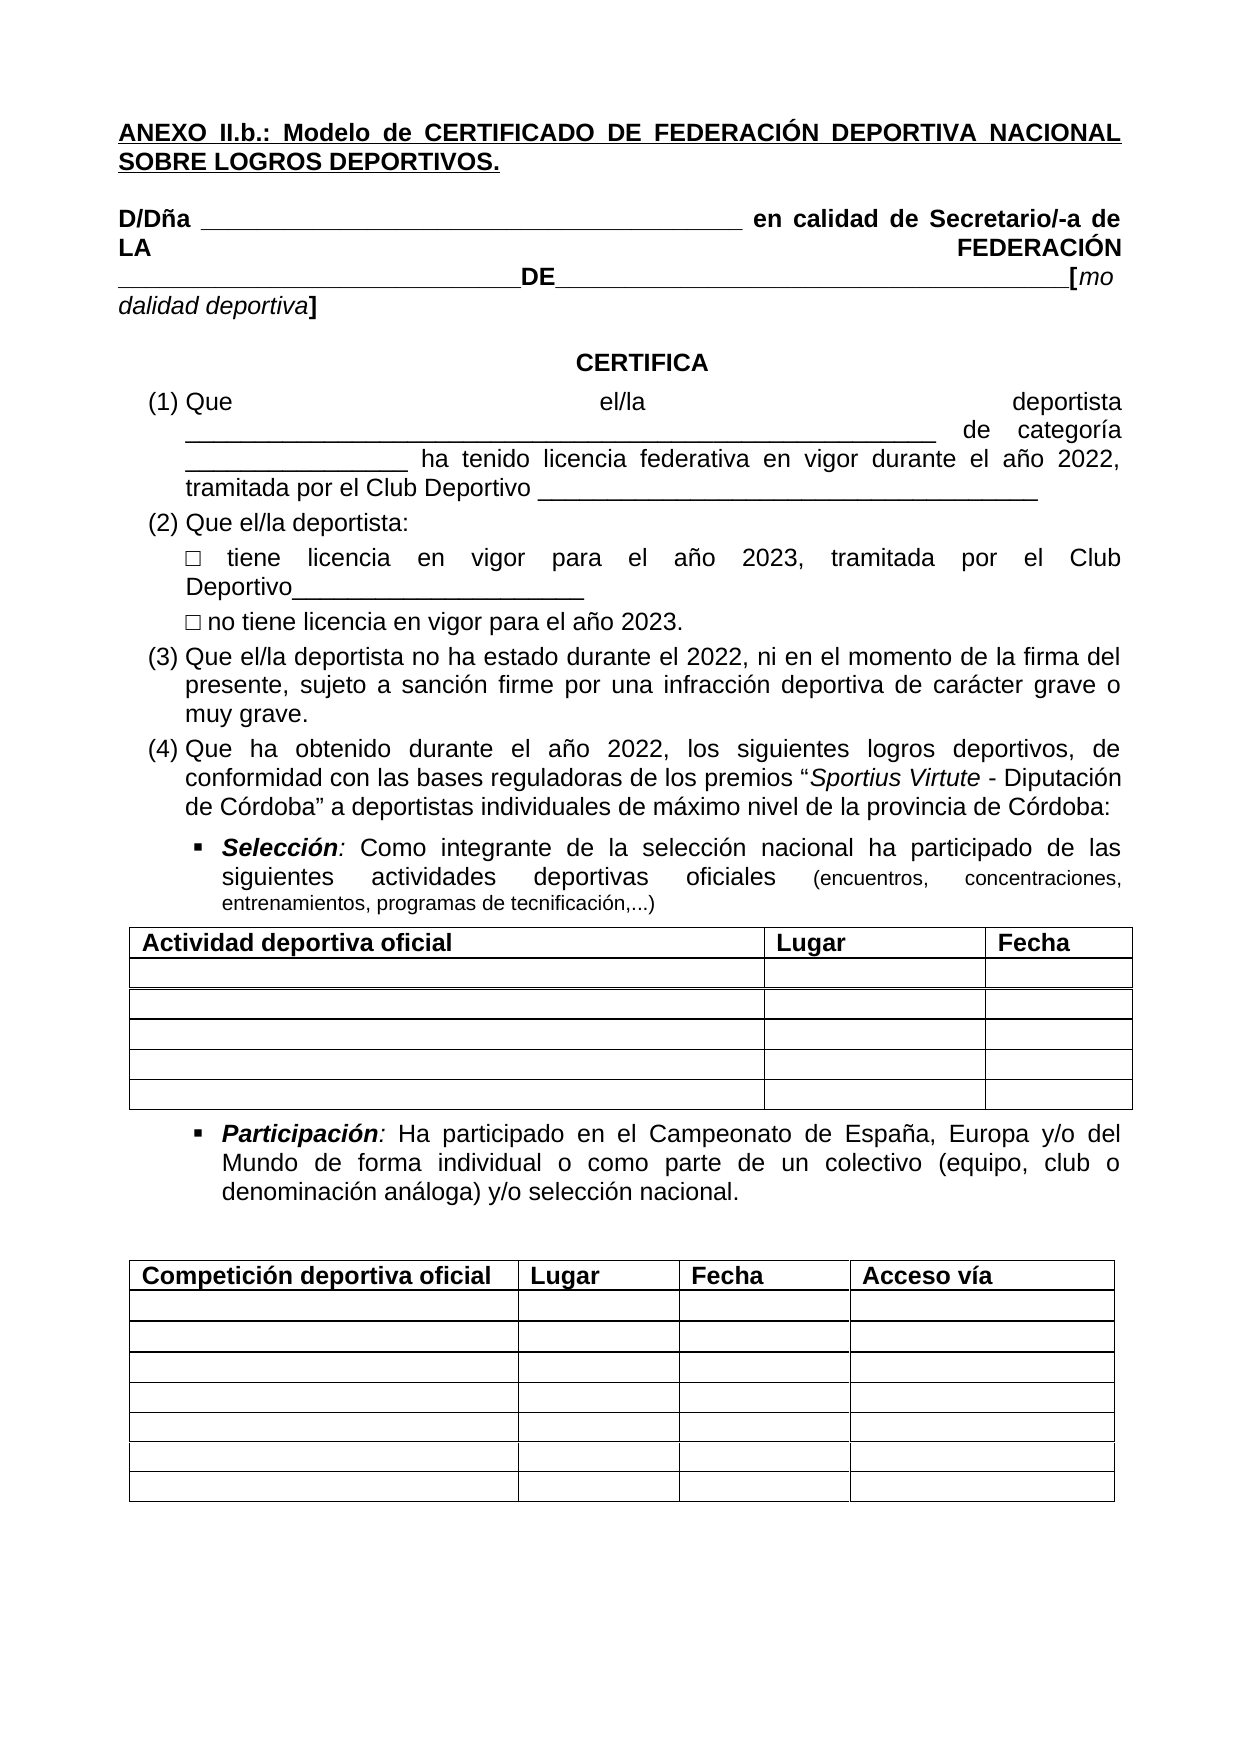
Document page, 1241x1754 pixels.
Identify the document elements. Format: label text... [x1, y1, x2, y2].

table_cell [851, 1472, 1114, 1501]
list □ tiene licencia en vigor para el año 2023, tramitada por el Club Deportivo_____________________ [148, 543, 1122, 600]
text CERTIFICA [162, 348, 1122, 377]
list Que el/la deportista: [148, 508, 1122, 537]
table_cell [986, 1020, 1132, 1049]
table_header Competición deportiva oficial [130, 1261, 518, 1289]
table_cell [986, 1050, 1132, 1079]
table_cell [851, 1291, 1114, 1320]
table_cell [680, 1383, 849, 1412]
table_cell [130, 959, 764, 987]
table_cell [680, 1353, 849, 1382]
table_cell [680, 1291, 849, 1320]
table_cell [519, 1322, 679, 1351]
list Participación: Ha participado en el Campeonato de España, Europa y/o del Mundo de forma individual o como parte de un colectivo (equipo, club o denominación análoga) y/o selección nacional. [192, 1119, 1122, 1206]
table_cell [130, 1353, 518, 1382]
table_cell [765, 1020, 985, 1049]
table_cell [130, 1080, 764, 1109]
table_cell [519, 1291, 679, 1320]
list □ no tiene licencia en vigor para el año 2023. [148, 607, 1122, 635]
table_header Acceso vía [851, 1261, 1114, 1289]
table_cell [130, 1472, 518, 1501]
table_cell [765, 990, 985, 1018]
table_cell [986, 1080, 1132, 1109]
table_cell [851, 1413, 1114, 1441]
table_header Lugar [765, 928, 985, 957]
table_cell [130, 1413, 518, 1441]
table_cell [680, 1472, 849, 1501]
table_header Fecha [986, 928, 1132, 957]
table_cell [986, 990, 1132, 1018]
table_cell [130, 1443, 518, 1471]
table_cell [130, 1050, 764, 1079]
table_cell [765, 959, 985, 987]
table_cell [519, 1413, 679, 1441]
table_cell [680, 1443, 849, 1471]
table_cell [130, 1322, 518, 1351]
table_header Actividad deportiva oficial [130, 928, 764, 957]
table_cell [519, 1472, 679, 1501]
list Que el/la deportista no ha estado durante el 2022, ni en el momento de la firma del presente, sujeto a sanción firme por una infracción deportiva de carácter grave o muy grave. [148, 642, 1122, 728]
text SOBRE LOGROS DEPORTIVOS. [118, 144, 1122, 176]
table_cell [851, 1443, 1114, 1471]
table_cell [765, 1050, 985, 1079]
table_cell [519, 1443, 679, 1471]
text ANEXO II.b.: Modelo de CERTIFICADO DE FEDERACIÓN DEPORTIVA NACIONAL [118, 118, 1122, 143]
list Que ha obtenido durante el año 2022, los siguientes logros deportivos, de conformidad con las bases reguladoras de los premios “Sportius Virtute - Diputación de Córdoba” a deportistas individuales de máximo nivel de la provincia de Córdoba: [148, 734, 1122, 820]
table_cell [519, 1353, 679, 1382]
table_header Lugar [519, 1261, 679, 1289]
table_cell [765, 1080, 985, 1109]
table_cell [130, 1383, 518, 1412]
table_cell [130, 1291, 518, 1320]
table_cell [851, 1383, 1114, 1412]
table_cell [851, 1322, 1114, 1351]
list Que el/la deportista ______________________________________________________ de categoría ________________ ha tenido licencia federativa en vigor durante el año 2022, tramitada por el Club Deportivo ____________________________________ [148, 387, 1122, 502]
table_cell [680, 1322, 849, 1351]
table_cell [130, 990, 764, 1018]
table_cell [986, 959, 1132, 987]
list Selección: Como integrante de la selección nacional ha participado de las siguientes actividades deportivas oficiales (encuentros, concentraciones, entrenamientos, programas de tecnificación,...) [192, 833, 1122, 914]
table_cell [130, 1020, 764, 1049]
table_cell [519, 1383, 679, 1412]
table_header Fecha [680, 1261, 849, 1289]
table_cell [680, 1413, 849, 1441]
table_cell [851, 1353, 1114, 1382]
text D/Dña _______________________________________ en calidad de Secretario/-a de LA FEDERACIÓN _____________________________DE_____________________________________[modalidad deportiva] [118, 204, 1122, 319]
